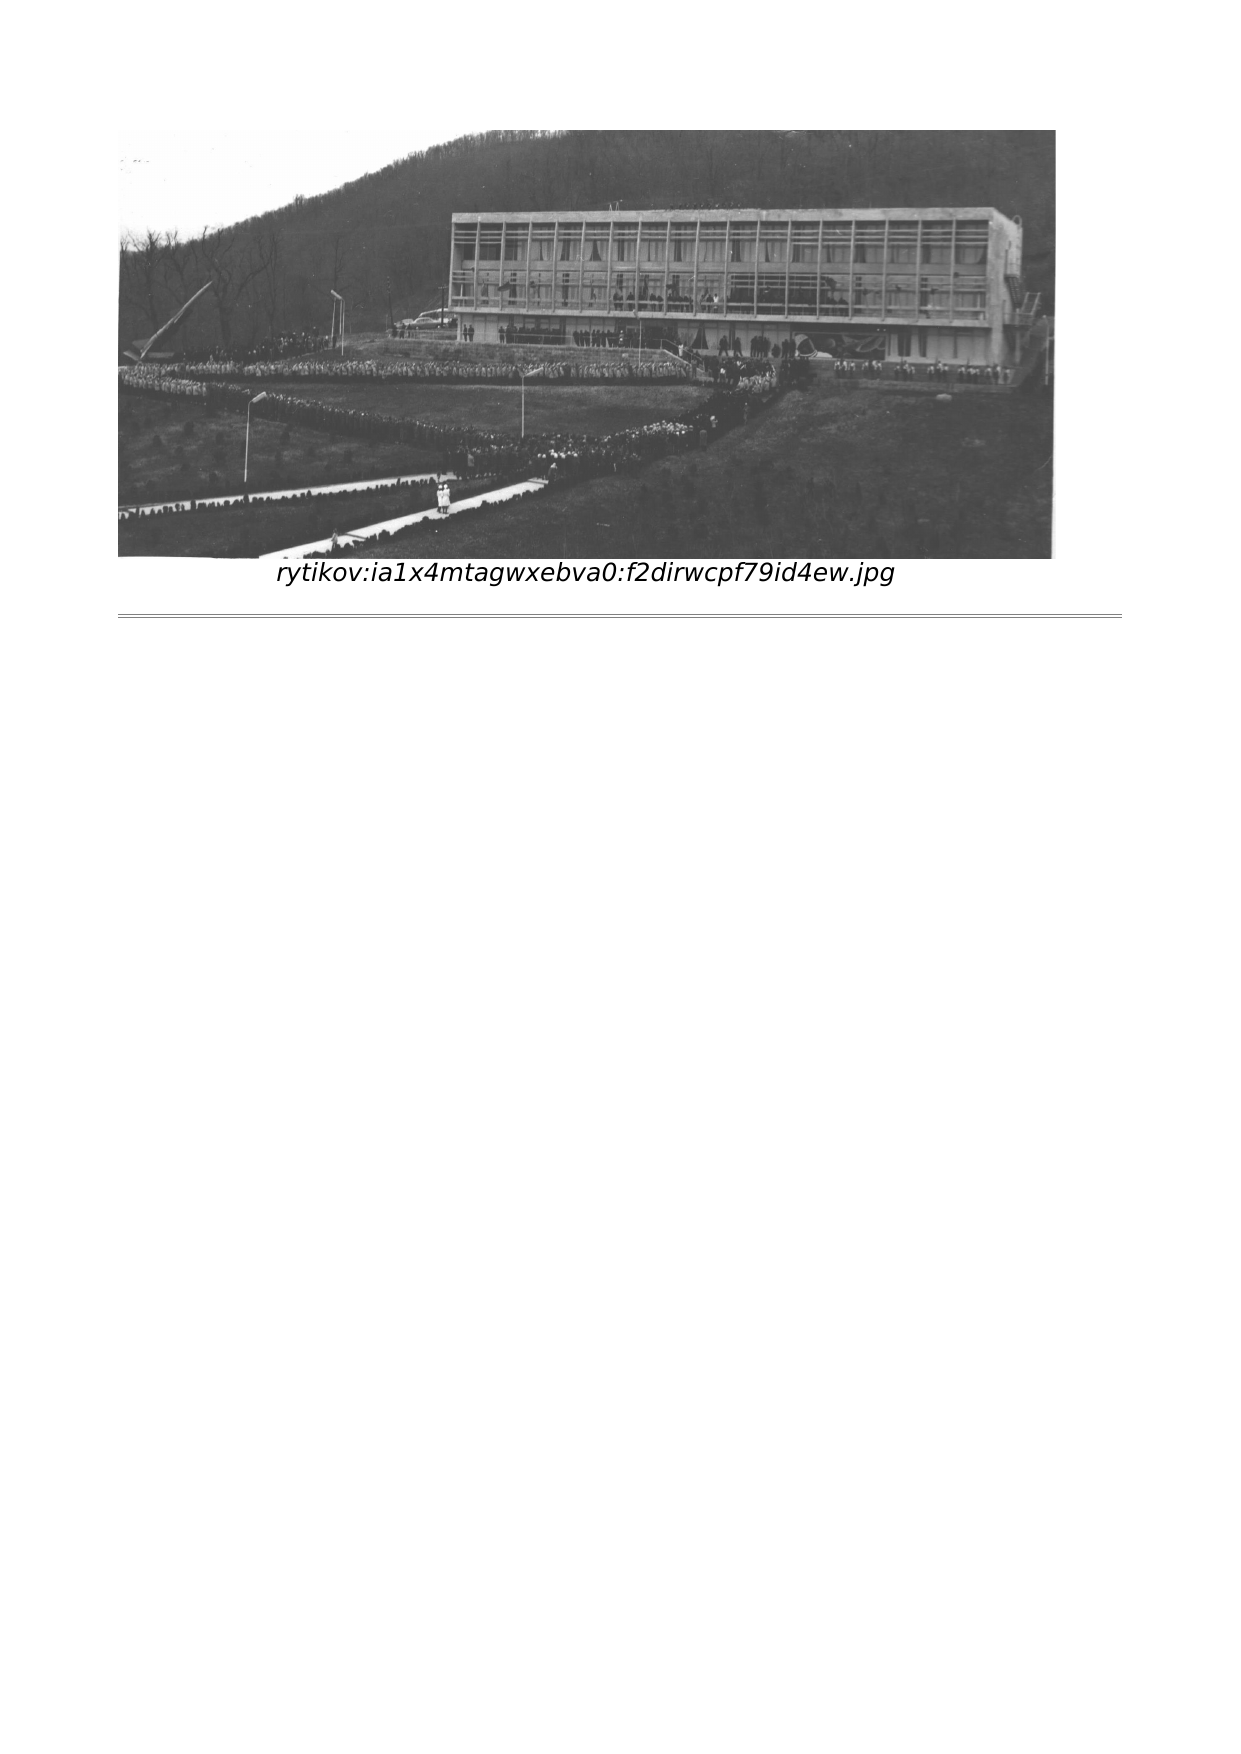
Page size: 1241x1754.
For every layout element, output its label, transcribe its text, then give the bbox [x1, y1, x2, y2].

picture [118, 130, 1056, 559]
text rytikov:ia1x4mtagwxebva0:f2dirwcpf79id4ew.jpg [118, 559, 1056, 587]
